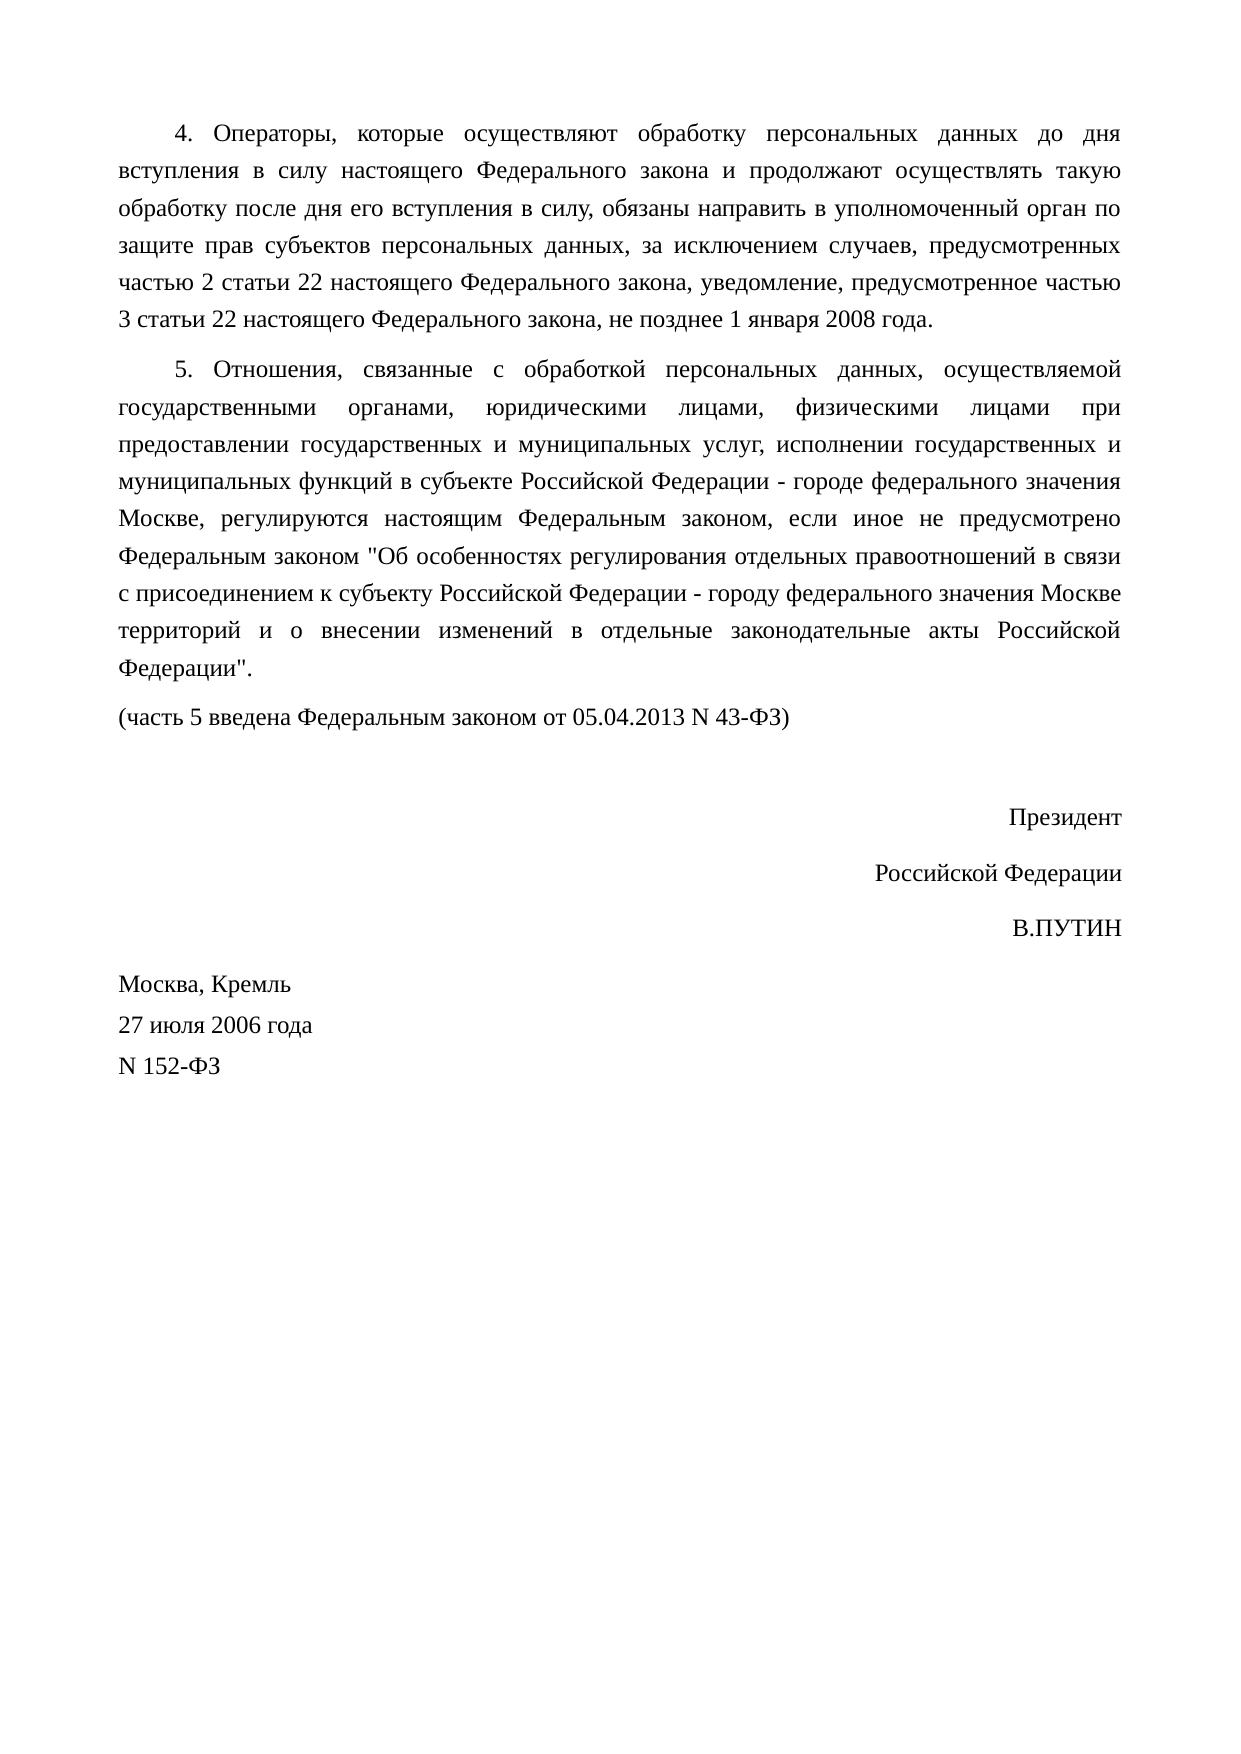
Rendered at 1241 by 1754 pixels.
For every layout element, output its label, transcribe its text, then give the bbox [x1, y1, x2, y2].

text 27 июля 2006 года [118, 1010, 1122, 1039]
text Президент [118, 802, 1122, 831]
text В.ПУТИН [118, 913, 1122, 942]
text 5. Отношения, связанные с обработкой персональных данных, осуществляемой государственными органами, юридическими лицами, физическими лицами при предоставлении государственных и муниципальных услуг, исполнении государственных и муниципальных функций в субъекте Российской Федерации - городе федерального значения Москве, регулируются настоящим Федеральным законом, если иное не предусмотрено Федеральным законом "Об особенностях регулирования отдельных правоотношений в связи с присоединением к субъекту Российской Федерации - городу федерального значения Москве территорий и о внесении изменений в отдельные законодательные акты Российской Федерации". [118, 354, 1122, 681]
text 4. Операторы, которые осуществляют обработку персональных данных до дня вступления в силу настоящего Федерального закона и продолжают осуществлять такую обработку после дня его вступления в силу, обязаны направить в уполномоченный орган по защите прав субъектов персональных данных, за исключением случаев, предусмотренных частью 2 статьи 22 настоящего Федерального закона, уведомление, предусмотренное частью 3 статьи 22 настоящего Федерального закона, не позднее 1 января 2008 года. [118, 118, 1122, 333]
text Москва, Кремль [118, 969, 1122, 998]
text Российской Федерации [118, 858, 1122, 886]
text (часть 5 введена Федеральным законом от 05.04.2013 N 43-ФЗ) [118, 702, 1122, 731]
text N 152-ФЗ [118, 1051, 1122, 1080]
